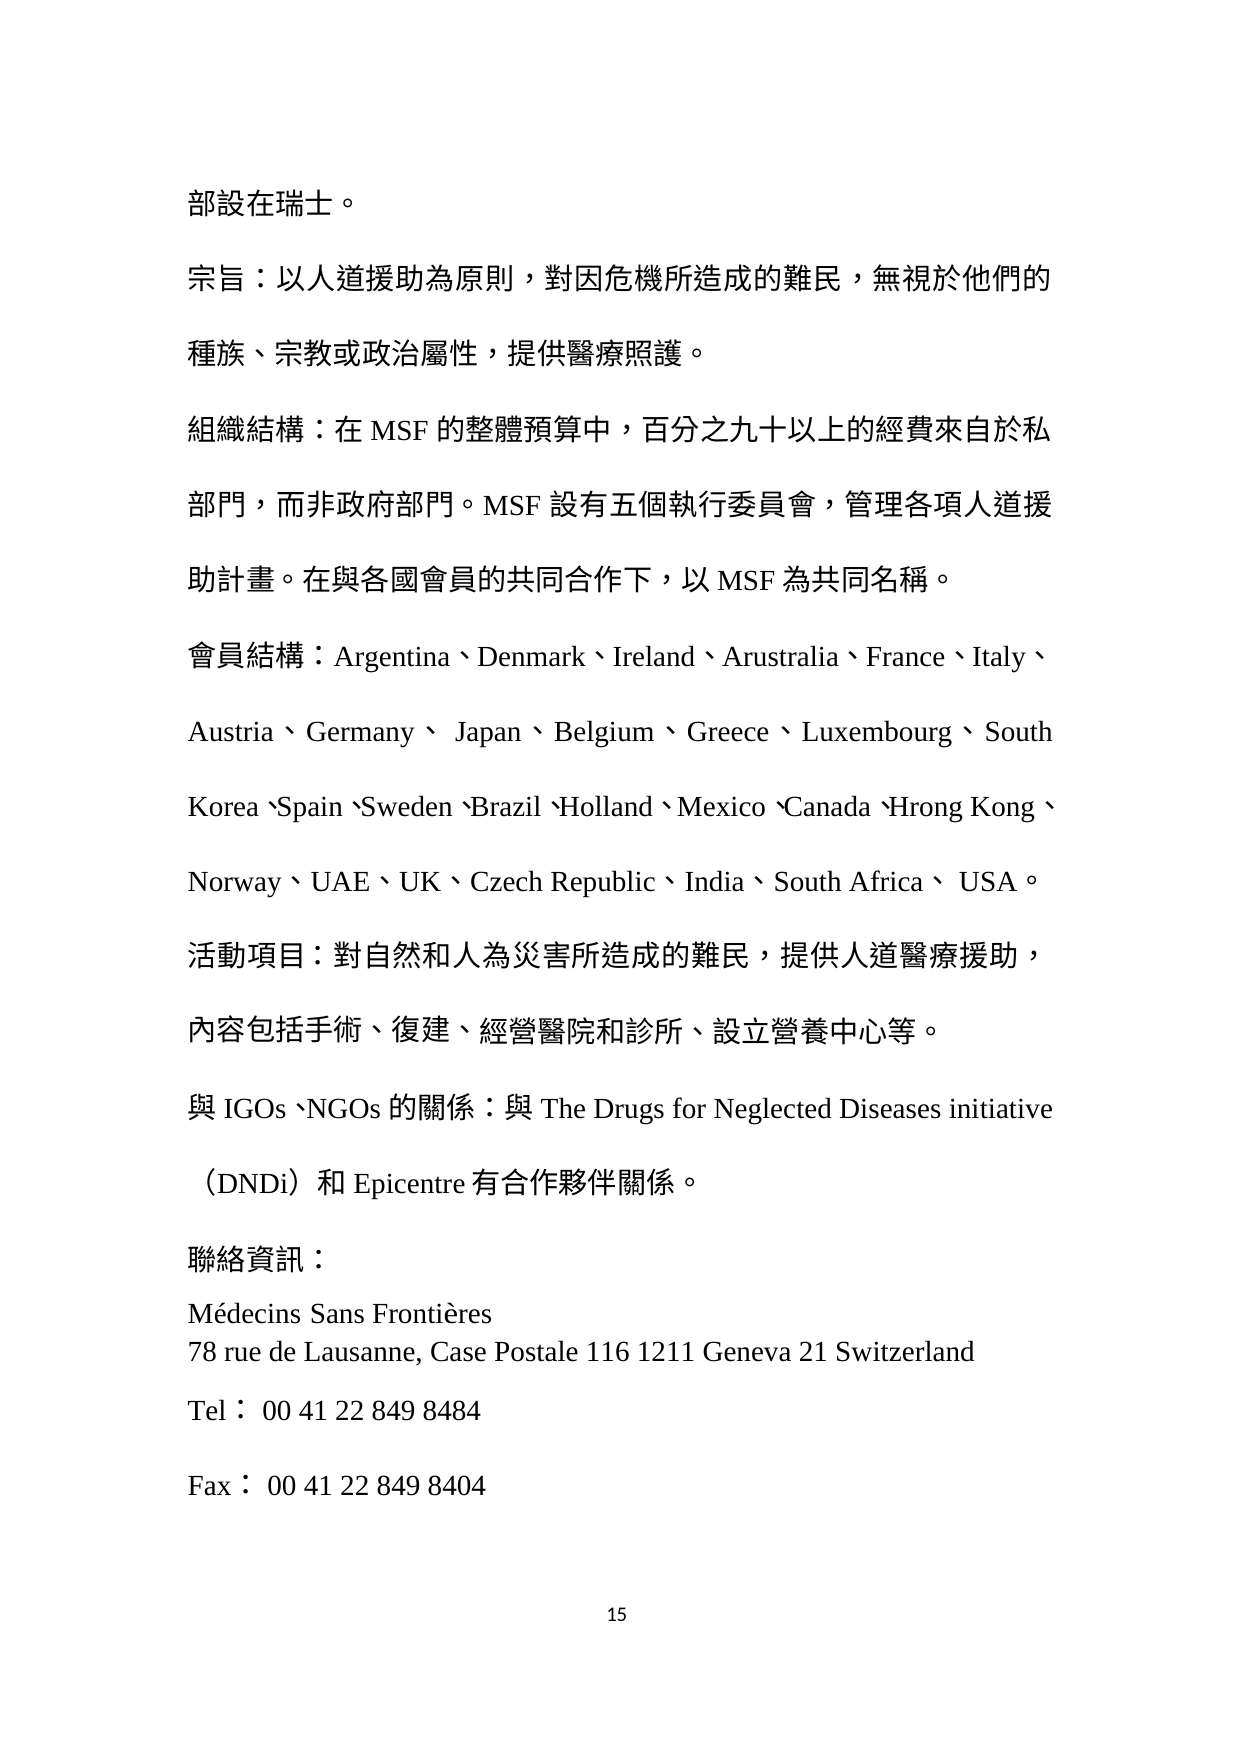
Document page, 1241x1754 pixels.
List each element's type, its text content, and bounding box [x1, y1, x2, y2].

text 活動項目：對自然和人為災害所造成的難民，提供人道醫療援助，內容包括手術、復建、經營醫院和診所、設立營養中心等。 [187, 916, 1053, 1066]
text 組織結構：在 MSF 的整體預算中，百分之九十以上的經費來自於私部門，而非政府部門。MSF 設有五個執行委員會，管理各項人道援助計畫。在與各國會員的共同合作下，以 MSF 為共同名稱。 [187, 390, 1053, 615]
text 78 rue de Lausanne, Case Postale 116 1211 Geneva 21 Switzerland [187, 1333, 1053, 1370]
text 宗旨：以人道援助為原則，對因危機所造成的難民，無視於他們的種族、宗教或政治屬性，提供醫療照護。 [187, 239, 1053, 389]
text 與 IGOs、NGOs 的關係：與 The Drugs for Neglected Diseases initiative （DNDi）和 Epicentre有合作夥伴關係。 [187, 1068, 1053, 1218]
text Fax： 00 41 22 849 8404 [187, 1446, 1053, 1521]
text Médecins Sans Frontières [187, 1295, 1053, 1333]
text 部設在瑞士。 [187, 164, 1053, 239]
text 聯絡資訊： [187, 1220, 1053, 1295]
text 會員結構：Argentina、Denmark、Ireland、Arustralia、France、Italy、Austria、Germany、 Japan、Belgium、Greece、Luxembourg、South Korea、Spain、Sweden、Brazil、Holland、 Mexico、Canada、Hrong Kong、Norway、UAE、UK、Czech Republic、India、South Africa、 USA。 [187, 616, 1053, 916]
text Tel： 00 41 22 849 8484 [187, 1370, 1053, 1445]
